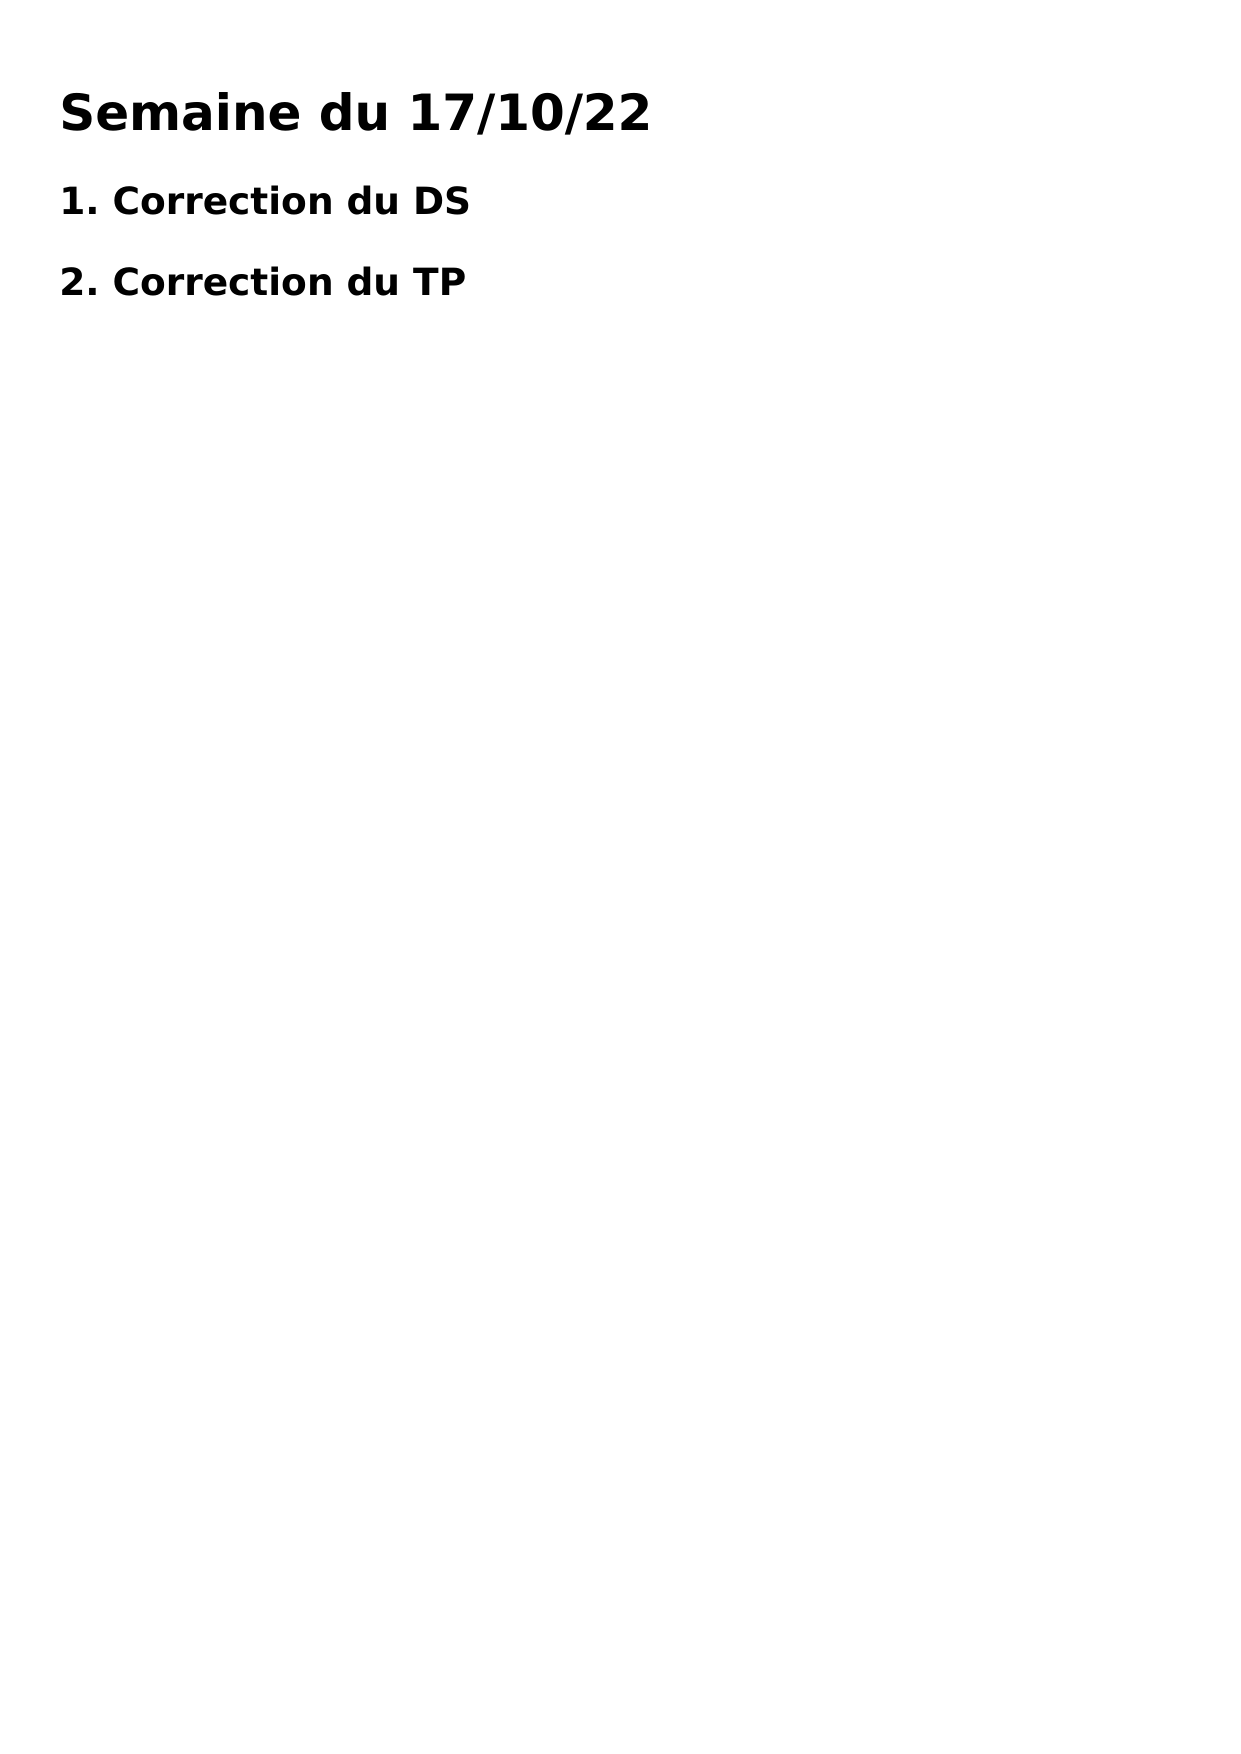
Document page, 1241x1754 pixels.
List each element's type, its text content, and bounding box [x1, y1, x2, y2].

subtitle 2. Correction du TP [59, 261, 1181, 304]
subtitle Semaine du 17/10/22 [59, 84, 1181, 142]
subtitle 1. Correction du DS [59, 180, 1181, 223]
